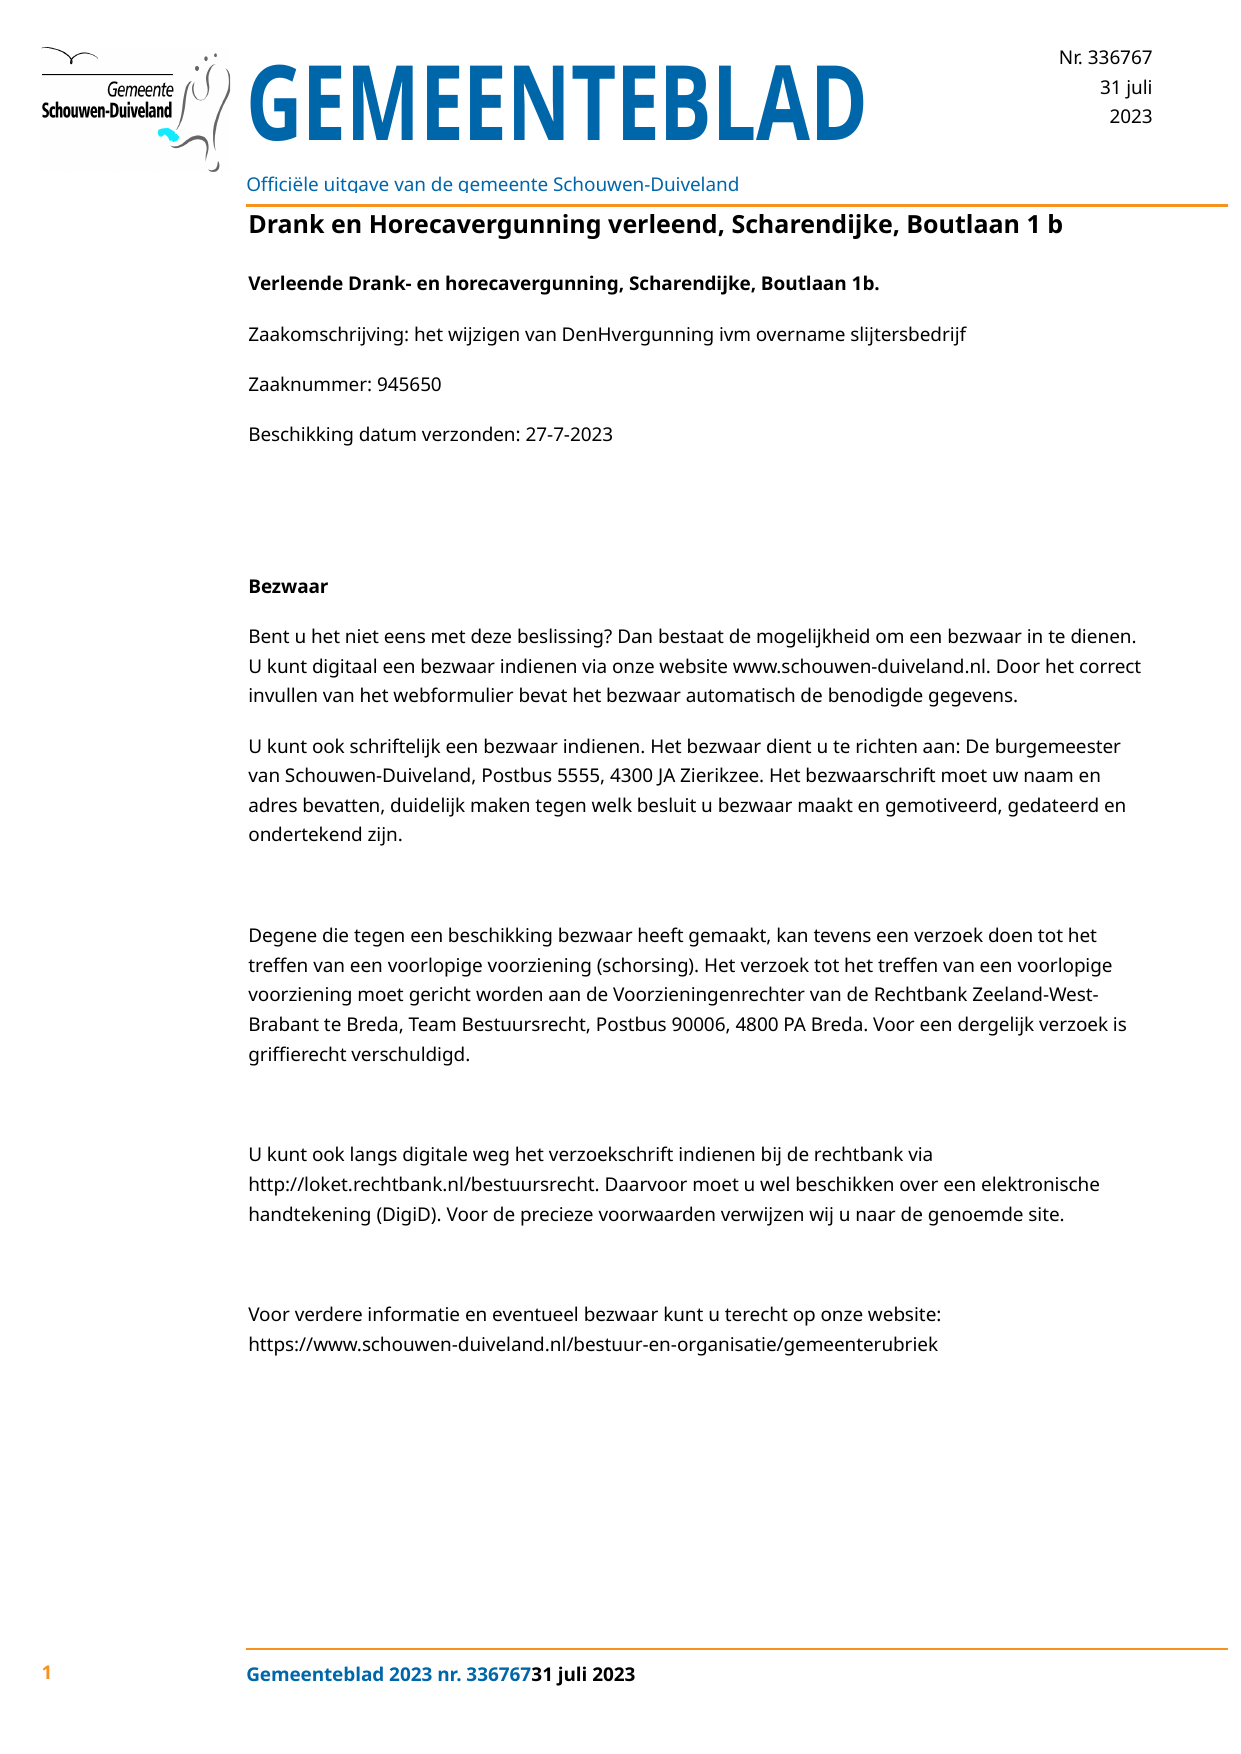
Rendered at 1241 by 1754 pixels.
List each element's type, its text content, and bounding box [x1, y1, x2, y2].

text Zaaknummer: 945650 [248, 371, 1152, 397]
text Zaakomschrijving: het wijzigen van DenHvergunning ivm overname slijtersbedrijf [248, 321, 1152, 346]
text Verleende Drank- en horecavergunning, Scharendijke, Boutlaan 1b. [248, 270, 1152, 296]
text U kunt ook schriftelijk een bezwaar indienen. Het bezwaar dient u te richten aan: De burgemeester van Schouwen-Duiveland, Postbus 5555, 4300 JA Zierikzee. Het bezwaarschrift moet uw naam en adres bevatten, duidelijk maken tegen welk besluit u bezwaar maakt en gemotiveerd, gedateerd en ondertekend zijn. [248, 733, 1152, 847]
text Drank en Horecavergunning verleend, Scharendijke, Boutlaan 1 b [248, 207, 1152, 241]
text U kunt ook langs digitale weg het verzoekschrift indienen bij de rechtbank via http://loket.rechtbank.nl/bestuursrecht. Daarvoor moet u wel beschikken over een elektronische handtekening (DigiD). Voor de precieze voorwaarden verwijzen wij u naar de genoemde site. [248, 1142, 1152, 1226]
text Degene die tegen een beschikking bezwaar heeft gemaakt, kan tevens een verzoek doen tot het treffen van een voorlopige voorziening (schorsing). Het verzoek tot het treffen van een voorlopige voorziening moet gericht worden aan de Voorzieningenrechter van de Rechtbank Zeeland-West-Brabant te Breda, Team Bestuursrecht, Postbus 90006, 4800 PA Breda. Voor een dergelijk verzoek is griffierecht verschuldigd. [248, 922, 1152, 1066]
text Beschikking datum verzonden: 27-7-2023 [248, 422, 1152, 447]
text Bezwaar [248, 573, 1152, 598]
picture [41, 47, 231, 172]
text Bent u het niet eens met deze beslissing? Dan bestaat de mogelijkheid om een bezwaar in te dienen. U kunt digitaal een bezwaar indienen via onze website www.schouwen-duiveland.nl. Door het correct invullen van het webformulier bevat het bezwaar automatisch de benodigde gegevens. [248, 623, 1152, 708]
text Voor verdere informatie en eventueel bezwaar kunt u terecht op onze website: https://www.schouwen-duiveland.nl/bestuur-en-organisatie/gemeenterubriek [248, 1302, 1152, 1357]
